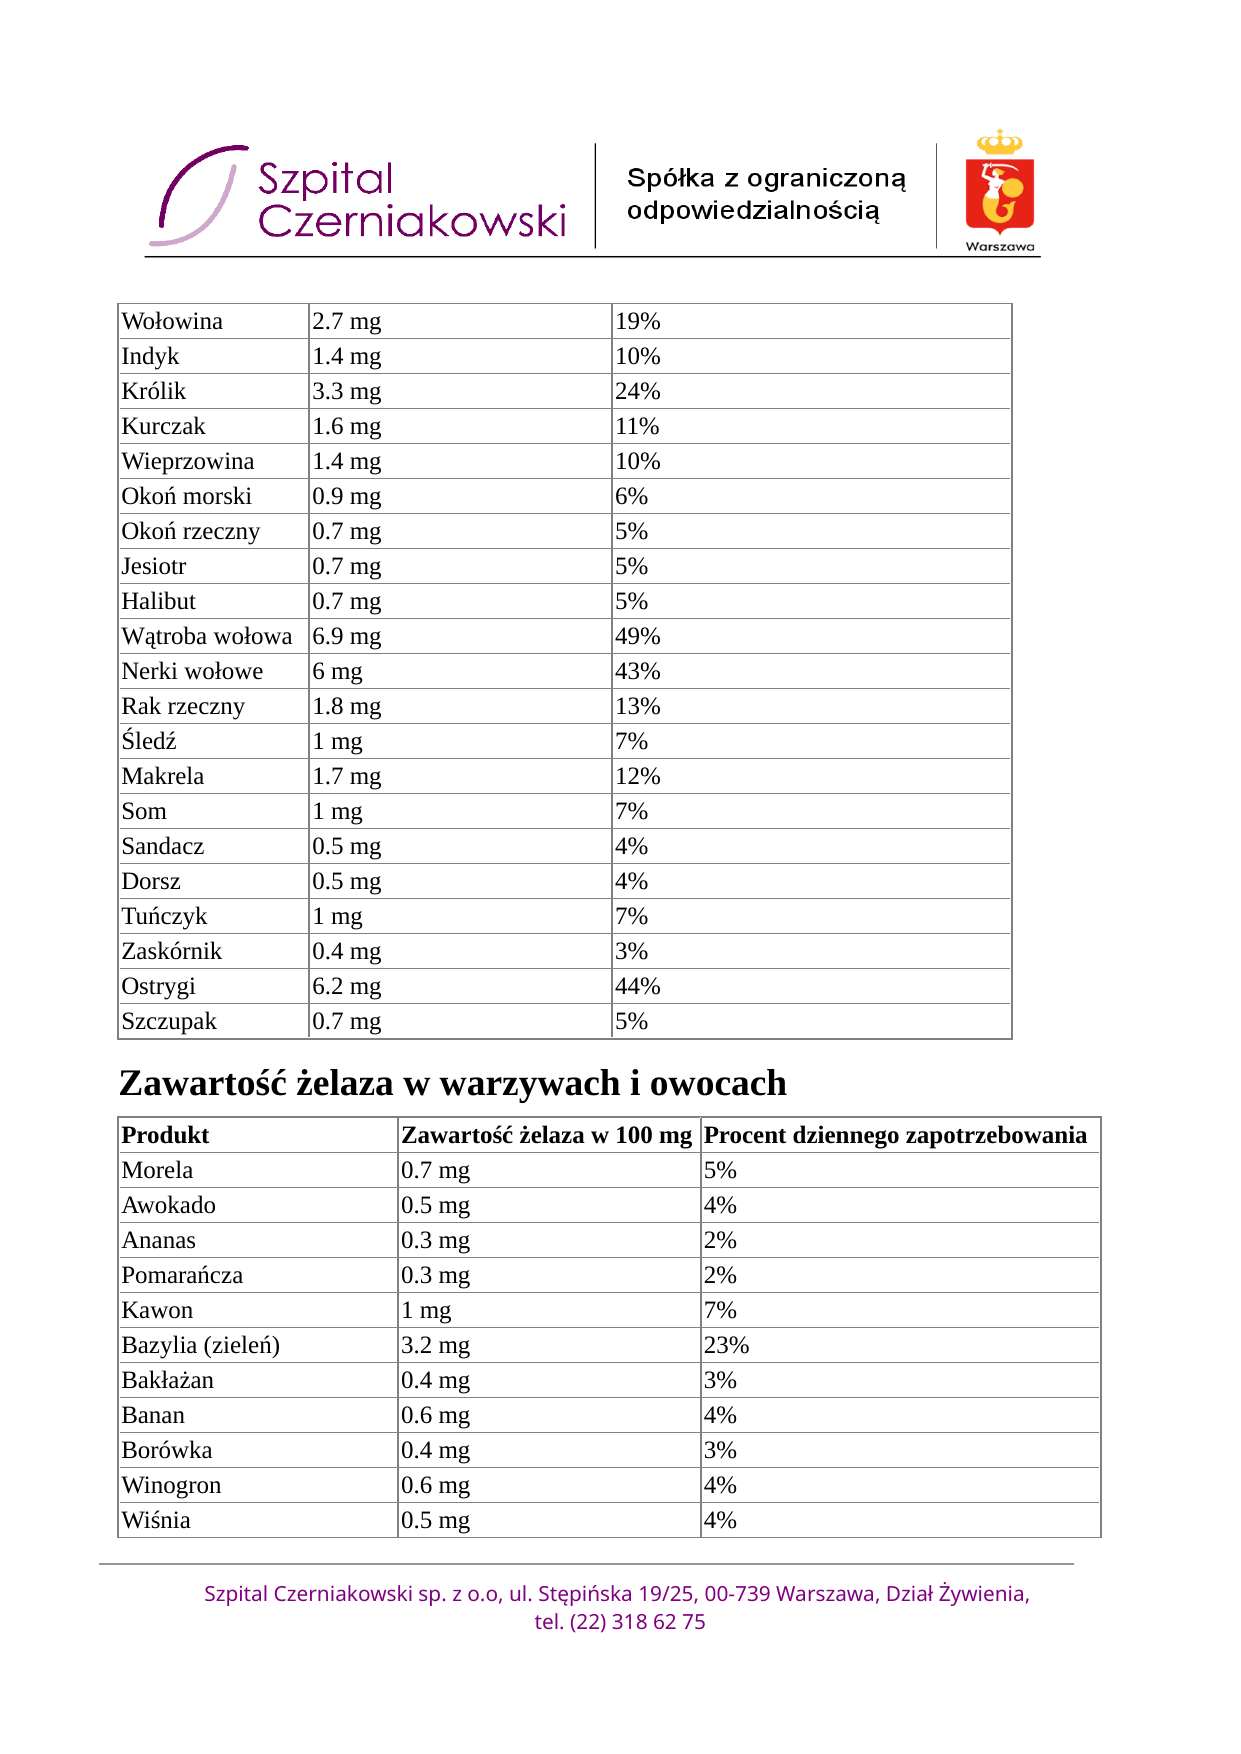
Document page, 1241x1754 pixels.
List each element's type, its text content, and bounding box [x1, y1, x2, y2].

table_cell Śledź [119, 723, 308, 758]
table_cell Wołowina [119, 304, 308, 338]
table_cell Ostrygi [119, 968, 308, 1003]
table_cell 4% [613, 828, 1011, 863]
table_header Procent dziennego zapotrzebowania [702, 1118, 1100, 1152]
table_cell 4% [613, 863, 1011, 898]
table_cell 6.9 mg [310, 619, 611, 653]
table_cell 49% [613, 618, 1011, 653]
table_cell 0.4 mg [310, 934, 611, 968]
table_cell 0.7 mg [310, 549, 611, 583]
table_cell 43% [613, 653, 1011, 688]
table_cell 23% [702, 1327, 1100, 1362]
table_cell 2% [702, 1222, 1100, 1257]
table_cell 5% [702, 1152, 1100, 1187]
table_cell Winogron [119, 1467, 397, 1502]
table_cell 10% [613, 443, 1011, 478]
table_cell 19% [613, 304, 1011, 338]
table_cell 12% [613, 758, 1011, 793]
table_cell Okoń morski [119, 478, 308, 513]
table_cell 5% [613, 548, 1011, 583]
table_cell 2.7 mg [310, 304, 611, 338]
table_cell Jesiotr [119, 548, 308, 583]
table_cell Królik [119, 373, 308, 408]
table_cell 6.2 mg [310, 969, 611, 1003]
table_header Zawartość żelaza w 100 mg [399, 1118, 700, 1152]
picture [119, 118, 1062, 273]
table_cell 0.7 mg [309, 1004, 612, 1038]
table_cell Nerki wołowe [119, 653, 308, 688]
table_cell 0.3 mg [399, 1223, 700, 1257]
table_cell 24% [613, 373, 1011, 408]
table_cell 0.5 mg [310, 864, 611, 898]
table_cell 5% [613, 583, 1011, 618]
table_cell Zaskórnik [119, 933, 308, 968]
table_cell 1.4 mg [310, 339, 611, 373]
table_cell 6 mg [310, 654, 611, 688]
table_cell 4% [702, 1502, 1100, 1537]
table_cell Ananas [119, 1222, 397, 1257]
table_cell 7% [702, 1292, 1100, 1327]
table_cell 2% [702, 1257, 1100, 1292]
table_cell 0.3 mg [399, 1258, 700, 1292]
table_cell 0.4 mg [399, 1363, 700, 1397]
table_cell 3% [702, 1362, 1100, 1397]
table_cell Wątroba wołowa [119, 618, 308, 653]
table_cell Halibut [119, 583, 308, 618]
table_cell Awokado [119, 1187, 397, 1222]
table_cell 0.7 mg [399, 1153, 700, 1187]
table_cell 1.8 mg [310, 689, 611, 723]
table_cell 5% [612, 1003, 1011, 1038]
table_cell Wieprzowina [119, 443, 308, 478]
table_cell 0.7 mg [310, 514, 611, 548]
table_cell 7% [613, 793, 1011, 828]
table_cell 4% [702, 1397, 1100, 1432]
table_cell 1.4 mg [310, 444, 611, 478]
table_cell Bazylia (zieleń) [119, 1327, 397, 1362]
subtitle Zawartość żelaza w warzywach i owocach [118, 1060, 1122, 1103]
table_cell Banan [119, 1397, 397, 1432]
table_cell 0.9 mg [310, 479, 611, 513]
table_cell 11% [613, 408, 1011, 443]
table_cell 1 mg [310, 899, 611, 933]
table_cell 0.7 mg [310, 584, 611, 618]
table_cell 0.4 mg [399, 1433, 700, 1467]
table_cell 3.3 mg [310, 374, 611, 408]
table_cell Makrela [119, 758, 308, 793]
table_cell 3% [613, 933, 1011, 968]
table_cell 3.2 mg [399, 1328, 700, 1362]
table_cell 6% [613, 478, 1011, 513]
table_cell Bakłażan [119, 1362, 397, 1397]
table_cell Okoń rzeczny [119, 513, 308, 548]
table_cell Pomarańcza [119, 1257, 397, 1292]
table_cell 1 mg [399, 1293, 700, 1327]
table_cell 5% [613, 513, 1011, 548]
table_cell 1 mg [310, 794, 611, 828]
table_cell Sandacz [119, 828, 308, 863]
table_cell Morela [119, 1152, 397, 1187]
table_cell 1 mg [310, 724, 611, 758]
table_cell 44% [613, 968, 1011, 1003]
table_cell 4% [702, 1467, 1100, 1502]
table_cell 1.7 mg [310, 759, 611, 793]
table_cell 3% [702, 1432, 1100, 1467]
table_cell Tuńczyk [119, 898, 308, 933]
table_cell Rak rzeczny [119, 688, 308, 723]
table_cell 4% [702, 1187, 1100, 1222]
table_cell Dorsz [119, 863, 308, 898]
table_header Produkt [119, 1118, 397, 1152]
table_cell 0.5 mg [310, 829, 611, 863]
table_cell Indyk [119, 338, 308, 373]
table_cell 0.5 mg [399, 1188, 700, 1222]
table_cell 0.6 mg [399, 1468, 700, 1502]
table_cell Borówka [119, 1432, 397, 1467]
table_cell Wiśnia [119, 1502, 397, 1537]
table_cell 13% [613, 688, 1011, 723]
table_cell Szczupak [119, 1003, 309, 1038]
table_cell 10% [613, 338, 1011, 373]
table_cell 0.6 mg [399, 1398, 700, 1432]
table_cell Kurczak [119, 408, 308, 443]
table_cell Som [119, 793, 308, 828]
table_cell 1.6 mg [310, 409, 611, 443]
table_cell 0.5 mg [399, 1503, 700, 1537]
table_cell 7% [613, 723, 1011, 758]
table_cell 7% [613, 898, 1011, 933]
table_cell Kawon [119, 1292, 397, 1327]
